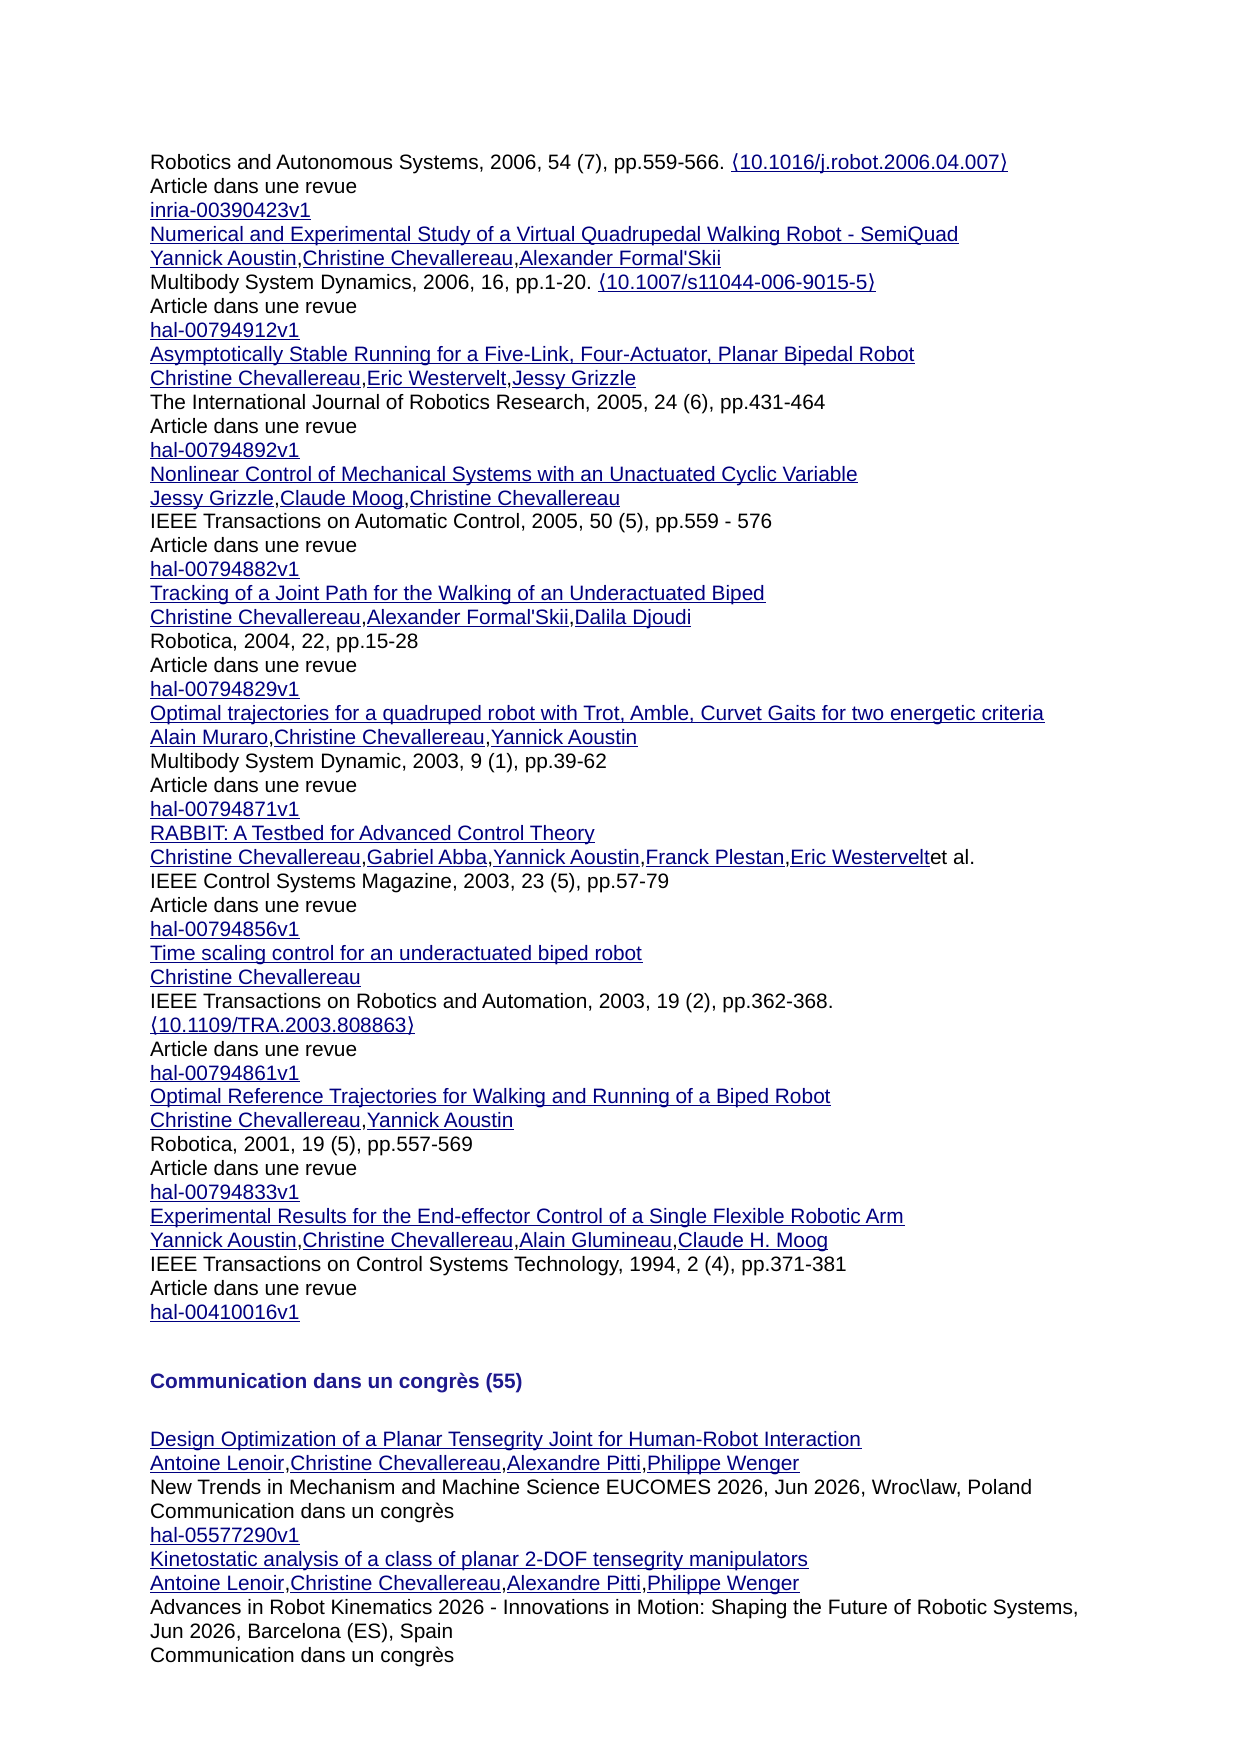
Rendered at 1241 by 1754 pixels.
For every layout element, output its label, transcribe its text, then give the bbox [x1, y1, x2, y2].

table_cell Optimal trajectories for a quadruped robot with Trot, Amble, Curvet Gaits for two energetic criteria Alain Muraro,Christine Chevallereau,Yannick Aoustin Multibody System Dynamic, 2003, 9 (1), pp.39-62 Article dans une revue hal-00794871v1 [150, 701, 1090, 821]
table_cell RABBIT: A Testbed for Advanced Control Theory Christine Chevallereau,Gabriel Abba,Yannick Aoustin,Franck Plestan,Eric Westerveltet al. IEEE Control Systems Magazine, 2003, 23 (5), pp.57-79 Article dans une revue hal-00794856v1 [150, 821, 1090, 941]
table_cell Time scaling control for an underactuated biped robot Christine Chevallereau IEEE Transactions on Robotics and Automation, 2003, 19 (2), pp.362-368. ⟨10.1109/TRA.2003.808863⟩ Article dans une revue hal-00794861v1 [150, 941, 1090, 1084]
table_cell Optimal Reference Trajectories for Walking and Running of a Biped Robot Christine Chevallereau,Yannick Aoustin Robotica, 2001, 19 (5), pp.557-569 Article dans une revue hal-00794833v1 [150, 1084, 1090, 1204]
table_cell Numerical and Experimental Study of a Virtual Quadrupedal Walking Robot - SemiQuad Yannick Aoustin,Christine Chevallereau,Alexander Formal'Skii Multibody System Dynamics, 2006, 16, pp.1-20. ⟨10.1007/s11044-006-9015-5⟩ Article dans une revue hal-00794912v1 [150, 222, 1090, 342]
table_cell Nonlinear Control of Mechanical Systems with an Unactuated Cyclic Variable Jessy Grizzle,Claude Moog,Christine Chevallereau IEEE Transactions on Automatic Control, 2005, 50 (5), pp.559 - 576 Article dans une revue hal-00794882v1 [150, 461, 1090, 581]
table_cell Tracking of a Joint Path for the Walking of an Underactuated Biped Christine Chevallereau,Alexander Formal'Skii,Dalila Djoudi Robotica, 2004, 22, pp.15-28 Article dans une revue hal-00794829v1 [150, 581, 1090, 701]
subtitle Communication dans un congrès (55) [150, 1369, 1090, 1393]
table_cell Kinetostatic analysis of a class of planar 2-DOF tensegrity manipulators Antoine Lenoir,Christine Chevallereau,Alexandre Pitti,Philippe Wenger Advances in Robot Kinematics 2026 - Innovations in Motion: Shaping the Future of Robotic Systems, Jun 2026, Barcelona (ES), Spain Communication dans un congrès [150, 1547, 1090, 1667]
table_cell Robotics and Autonomous Systems, 2006, 54 (7), pp.559-566. ⟨10.1016/j.robot.2006.04.007⟩ Article dans une revue inria-00390423v1 [150, 150, 1090, 222]
table_header Design Optimization of a Planar Tensegrity Joint for Human-Robot Interaction Antoine Lenoir,Christine Chevallereau,Alexandre Pitti,Philippe Wenger New Trends in Mechanism and Machine Science EUCOMES 2026, Jun 2026, Wroc\law, Poland Communication dans un congrès hal-05577290v1 [150, 1427, 1090, 1547]
table_cell Experimental Results for the End-effector Control of a Single Flexible Robotic Arm Yannick Aoustin,Christine Chevallereau,Alain Glumineau,Claude H. Moog IEEE Transactions on Control Systems Technology, 1994, 2 (4), pp.371-381 Article dans une revue hal-00410016v1 [150, 1204, 1090, 1324]
table_cell Asymptotically Stable Running for a Five-Link, Four-Actuator, Planar Bipedal Robot Christine Chevallereau,Eric Westervelt,Jessy Grizzle The International Journal of Robotics Research, 2005, 24 (6), pp.431-464 Article dans une revue hal-00794892v1 [150, 342, 1090, 461]
